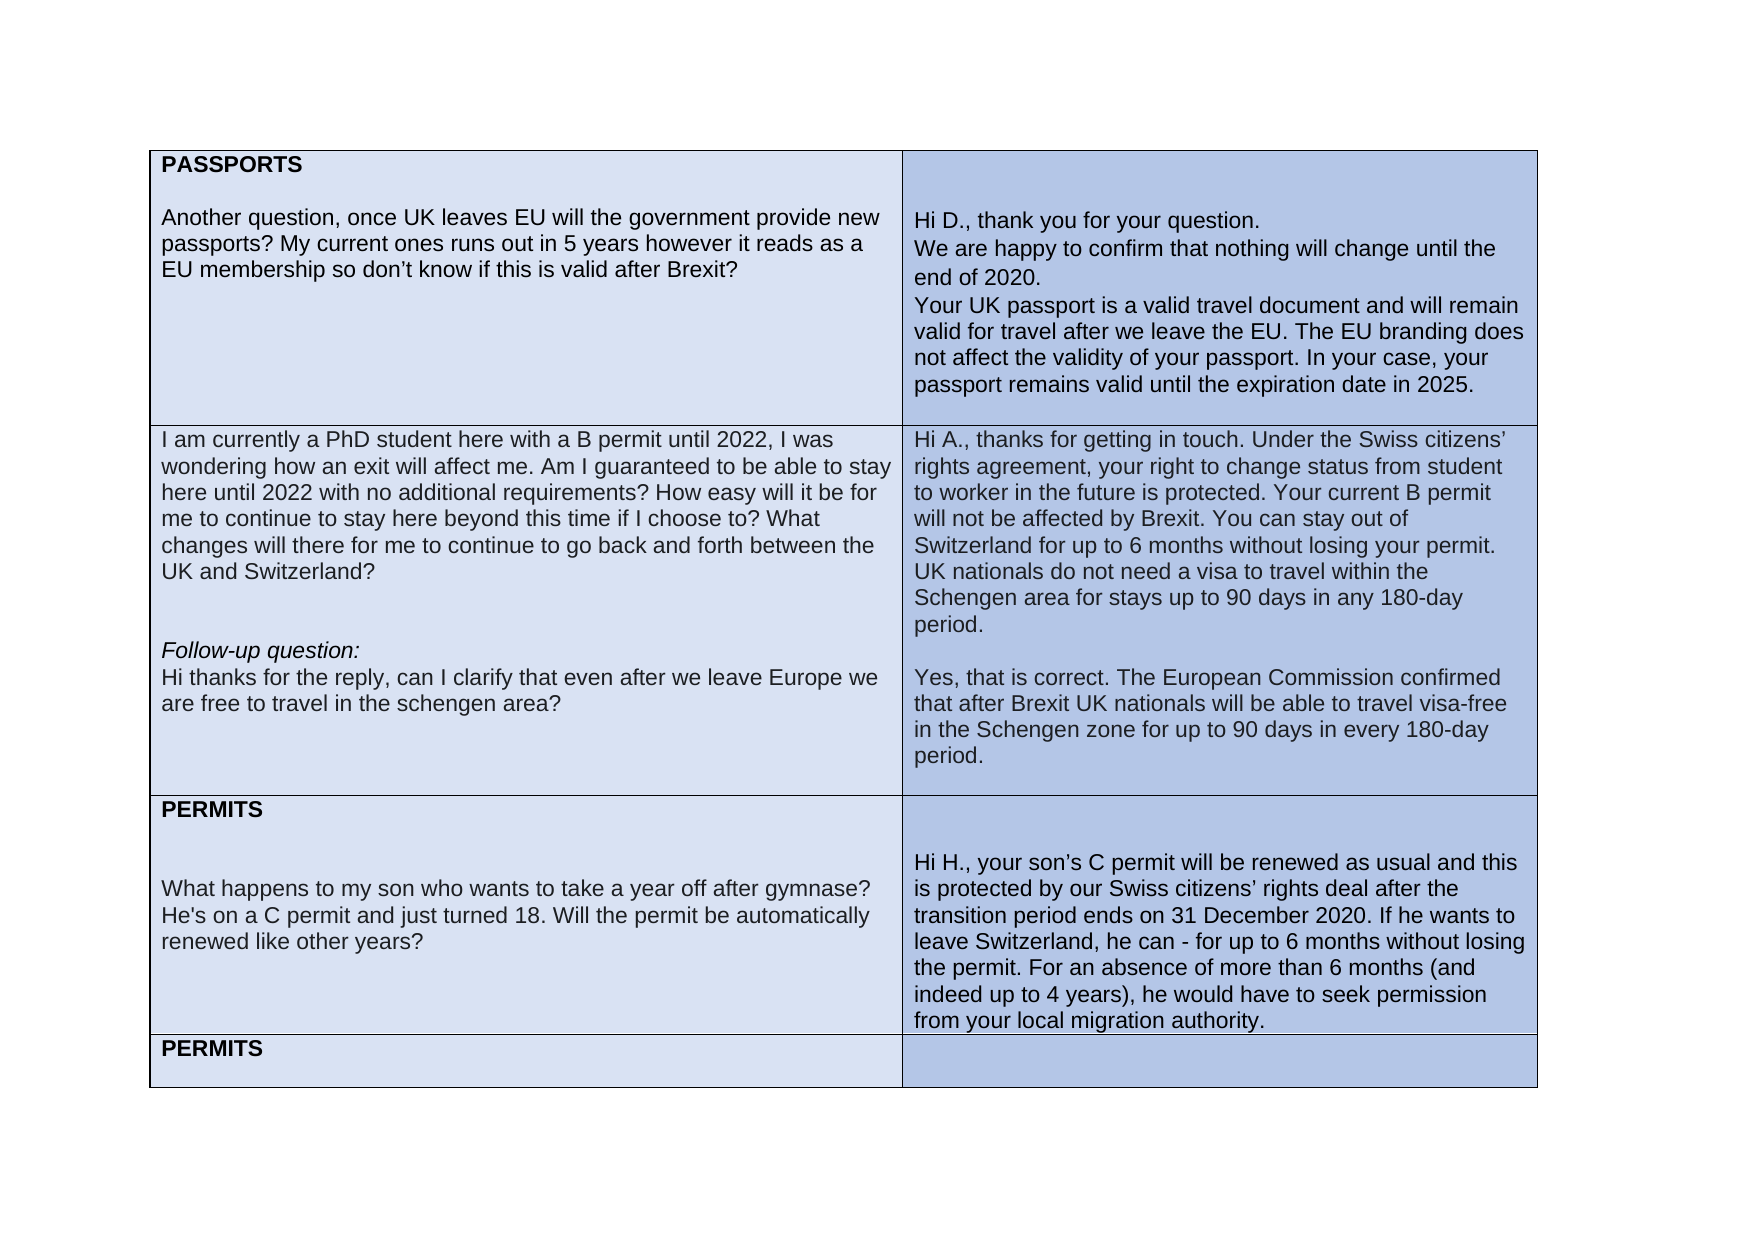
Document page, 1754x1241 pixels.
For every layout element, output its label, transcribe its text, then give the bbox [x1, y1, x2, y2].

table_cell [903, 1035, 1537, 1087]
table_cell Hi D., thank you for your question. We are happy to confirm that nothing will change until the end of 2020. Your UK passport is a valid travel document and will remain valid for travel after we leave the EU. The EU branding does not affect the validity of your passport. In your case, your passport remains valid until the expiration date in 2025. [903, 151, 1537, 425]
table_cell PERMITS What happens to my son who wants to take a year off after gymnase? He's on a C permit and just turned 18. Will the permit be automatically renewed like other years? [151, 796, 902, 1033]
table_cell Hi A., thanks for getting in touch. Under the Swiss citizens’ rights agreement, your right to change status from student to worker in the future is protected. Your current B permit will not be affected by Brexit. You can stay out of Switzerland for up to 6 months without losing your permit. UK nationals do not need a visa to travel within the Schengen area for stays up to 90 days in any 180-day period. Yes, that is correct. The European Commission confirmed that after Brexit UK nationals will be able to travel visa-free in the Schengen zone for up to 90 days in every 180-day period. [903, 426, 1537, 795]
table_cell PERMITS [151, 1035, 902, 1087]
table_cell Hi H., your son’s C permit will be renewed as usual and this is protected by our Swiss citizens’ rights deal after the transition period ends on 31 December 2020. If he wants to leave Switzerland, he can - for up to 6 months without losing the permit. For an absence of more than 6 months (and indeed up to 4 years), he would have to seek permission from your local migration authority. [903, 796, 1537, 1033]
table_cell I am currently a PhD student here with a B permit until 2022, I was wondering how an exit will affect me. Am I guaranteed to be able to stay here until 2022 with no additional requirements? How easy will it be for me to continue to stay here beyond this time if I choose to? What changes will there for me to continue to go back and forth between the UK and Switzerland? Follow-up question: Hi thanks for the reply, can I clarify that even after we leave Europe we are free to travel in the schengen area? [151, 426, 902, 795]
table_cell PASSPORTS Another question, once UK leaves EU will the government provide new passports? My current ones runs out in 5 years however it reads as a EU membership so don’t know if this is valid after Brexit? [151, 151, 902, 425]
